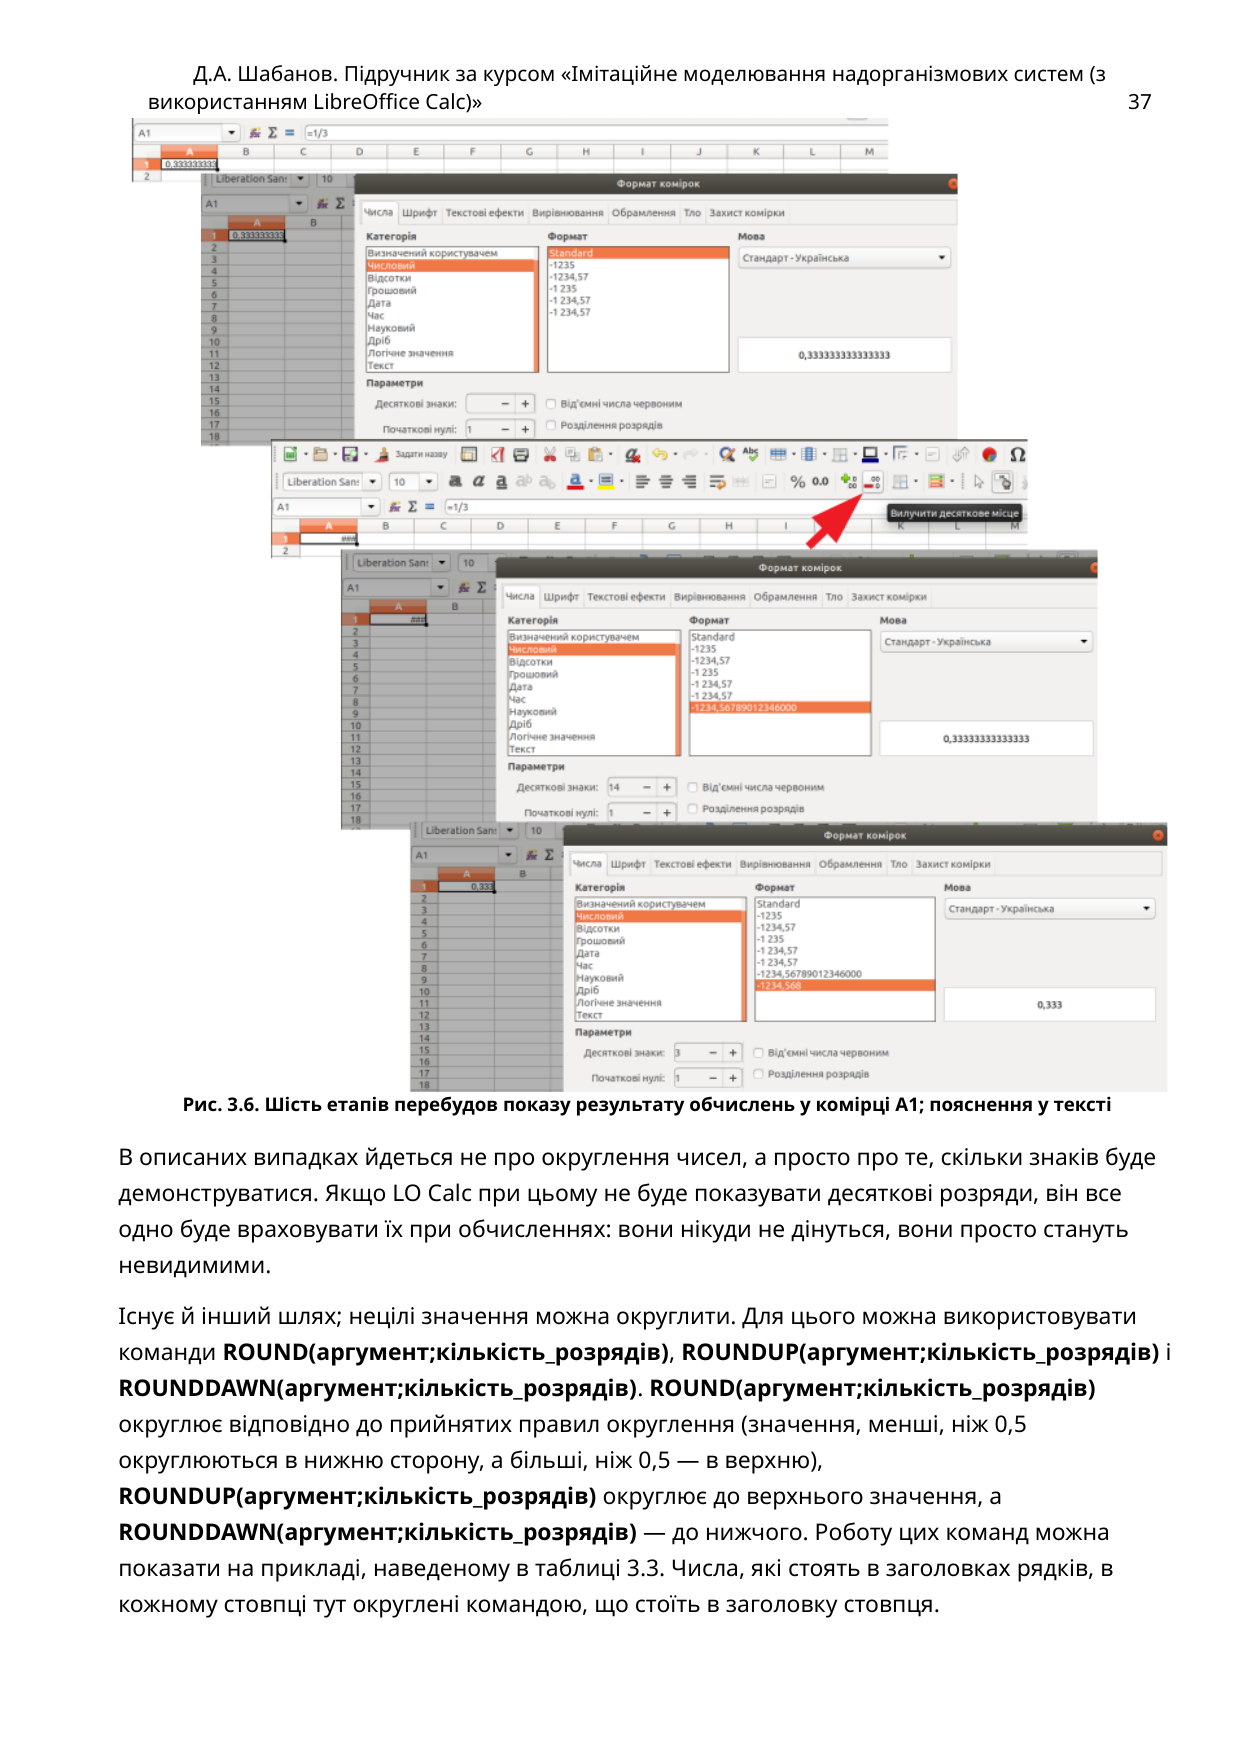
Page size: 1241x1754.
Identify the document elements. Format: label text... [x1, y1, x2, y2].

text В описаних випадках йдеться не про округлення чисел, а просто про те, скільки знаків буде демонструватися. Якщо LO Calc при цьому не буде показувати десяткові розряди, він все одно буде враховувати їх при обчисленнях: вони нікуди не дінуться, вони просто стануть невидимими. [118, 1141, 1181, 1280]
text Існує й інший шлях; нецілі значення можна округлити. Для цього можна використовувати команди ROUND(аргумент;кількість_розрядів), ROUNDUP(аргумент;кількість_розрядів) і ROUNDDAWN(аргумент;кількість_розрядів). ROUND(аргумент;кількість_розрядів) округлює відповідно до прийнятих правил округлення (значення, менші, ніж 0,5 округлюються в нижню сторону, а більші, ніж 0,5 — в верхню), ROUNDUP(аргумент;кількість_розрядів) округлює до верхнього значення, а ROUNDDAWN(аргумент;кількість_розрядів) — до нижчого. Роботу цих команд можна показати на прикладі, наведеному в таблиці 3.3. Числа, які стоять в заголовках рядків, в кожному стовпці тут округлені командою, що стоїть в заголовку стовпця. [118, 1300, 1181, 1619]
subtitle Рис. 3.6. Шість етапів перебудов показу результату обчислень у комірці A1; пояснення у тексті [118, 1092, 1181, 1117]
picture [131, 118, 1168, 1092]
